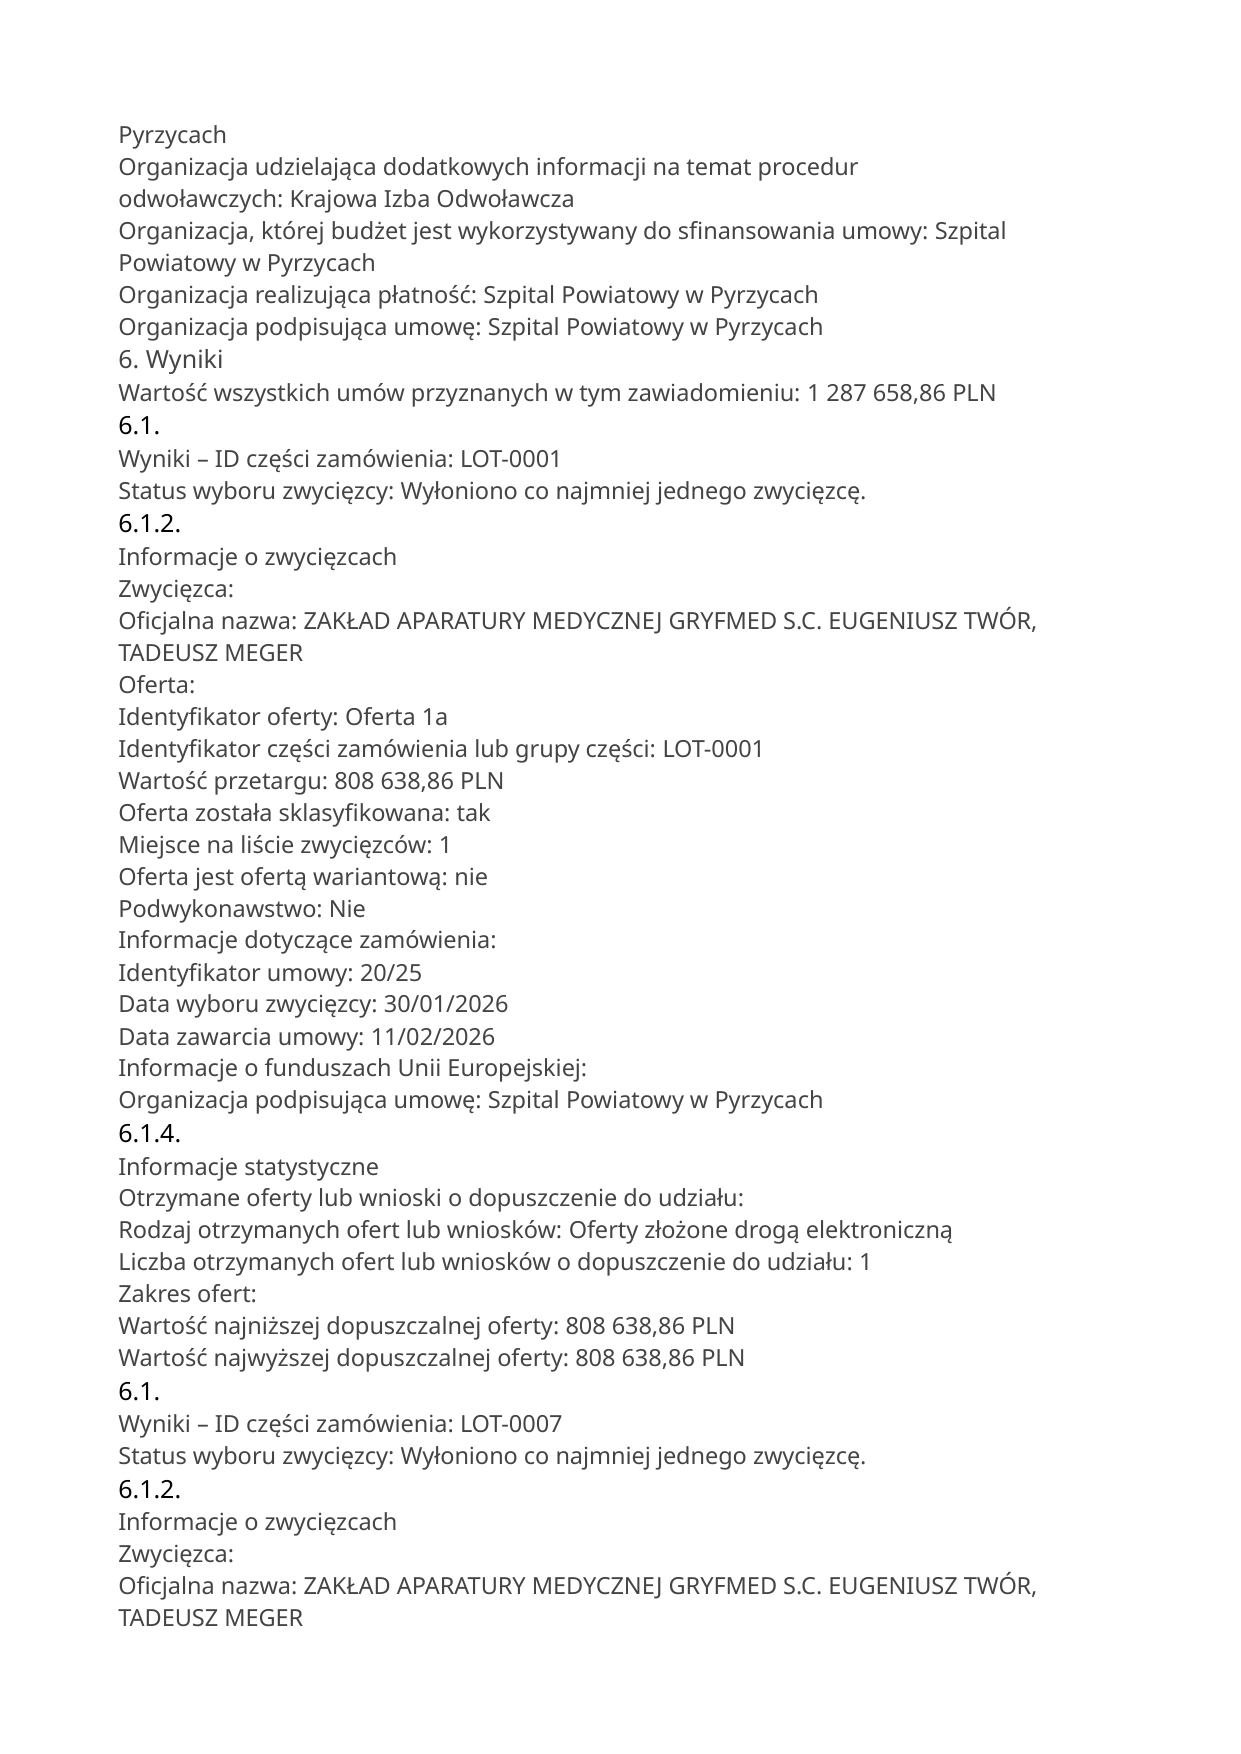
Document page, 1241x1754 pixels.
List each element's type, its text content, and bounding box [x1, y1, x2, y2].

text Wyniki – ID części zamówienia: LOT-0007 [118, 1408, 1122, 1440]
text 6.1. [118, 1374, 1122, 1408]
text Organizacja podpisująca umowę: Szpital Powiatowy w Pyrzycach [118, 310, 1122, 342]
text Informacje o funduszach Unii Europejskiej: [118, 1052, 1122, 1084]
text Oferta jest ofertą wariantową: nie [118, 860, 1122, 892]
text Zwycięzca: [118, 1538, 1122, 1570]
text Identyfikator części zamówienia lub grupy części: LOT-0001 [118, 732, 1122, 764]
text Miejsce na liście zwycięzców: 1 [118, 828, 1122, 860]
text Status wyboru zwycięzcy: Wyłoniono co najmniej jednego zwycięzcę. [118, 1440, 1122, 1472]
text Identyfikator oferty: Oferta 1a [118, 700, 1122, 732]
text Informacje o zwycięzcach [118, 1506, 1122, 1538]
text Status wyboru zwycięzcy: Wyłoniono co najmniej jednego zwycięzcę. [118, 474, 1122, 506]
text 6.1.2. [118, 1472, 1122, 1506]
text Data zawarcia umowy: 11/02/2026 [118, 1020, 1122, 1052]
text Oferta: [118, 668, 1122, 700]
text 6. Wyniki [118, 342, 1122, 376]
text Otrzymane oferty lub wnioski o dopuszczenie do udziału: [118, 1182, 1122, 1214]
text Rodzaj otrzymanych ofert lub wniosków: Oferty złożone drogą elektroniczną [118, 1214, 1122, 1246]
text Identyfikator umowy: 20/25 [118, 956, 1122, 988]
text Zwycięzca: [118, 572, 1122, 604]
text Oferta została sklasyfikowana: tak [118, 796, 1122, 828]
text Organizacja realizująca płatność: Szpital Powiatowy w Pyrzycach [118, 278, 1122, 310]
text Data wyboru zwycięzcy: 30/01/2026 [118, 988, 1122, 1020]
text Zakres ofert: [118, 1278, 1122, 1310]
text Informacje dotyczące zamówienia: [118, 924, 1122, 956]
text Informacje statystyczne [118, 1150, 1122, 1182]
text 6.1.2. [118, 506, 1122, 540]
text Pyrzycach [118, 118, 1122, 150]
text Organizacja podpisująca umowę: Szpital Powiatowy w Pyrzycach [118, 1084, 1122, 1116]
text 6.1. [118, 408, 1122, 442]
text Wartość najniższej dopuszczalnej oferty: 808 638,86 PLN [118, 1310, 1122, 1342]
text Oficjalna nazwa: ZAKŁAD APARATURY MEDYCZNEJ GRYFMED S.C. EUGENIUSZ TWÓR, TADEUSZ MEGER [118, 1570, 1122, 1634]
text Informacje o zwycięzcach [118, 540, 1122, 572]
text Organizacja udzielająca dodatkowych informacji na temat procedur odwoławczych: Krajowa Izba Odwoławcza [118, 150, 1122, 214]
text Wartość przetargu: 808 638,86 PLN [118, 764, 1122, 796]
text Organizacja, której budżet jest wykorzystywany do sfinansowania umowy: Szpital Powiatowy w Pyrzycach [118, 214, 1122, 278]
text Podwykonawstwo: Nie [118, 892, 1122, 924]
text Wyniki – ID części zamówienia: LOT-0001 [118, 442, 1122, 474]
text 6.1.4. [118, 1116, 1122, 1150]
text Oficjalna nazwa: ZAKŁAD APARATURY MEDYCZNEJ GRYFMED S.C. EUGENIUSZ TWÓR, TADEUSZ MEGER [118, 604, 1122, 668]
text Liczba otrzymanych ofert lub wniosków o dopuszczenie do udziału: 1 [118, 1246, 1122, 1278]
text Wartość wszystkich umów przyznanych w tym zawiadomieniu: 1 287 658,86 PLN [118, 376, 1122, 408]
text Wartość najwyższej dopuszczalnej oferty: 808 638,86 PLN [118, 1342, 1122, 1374]
